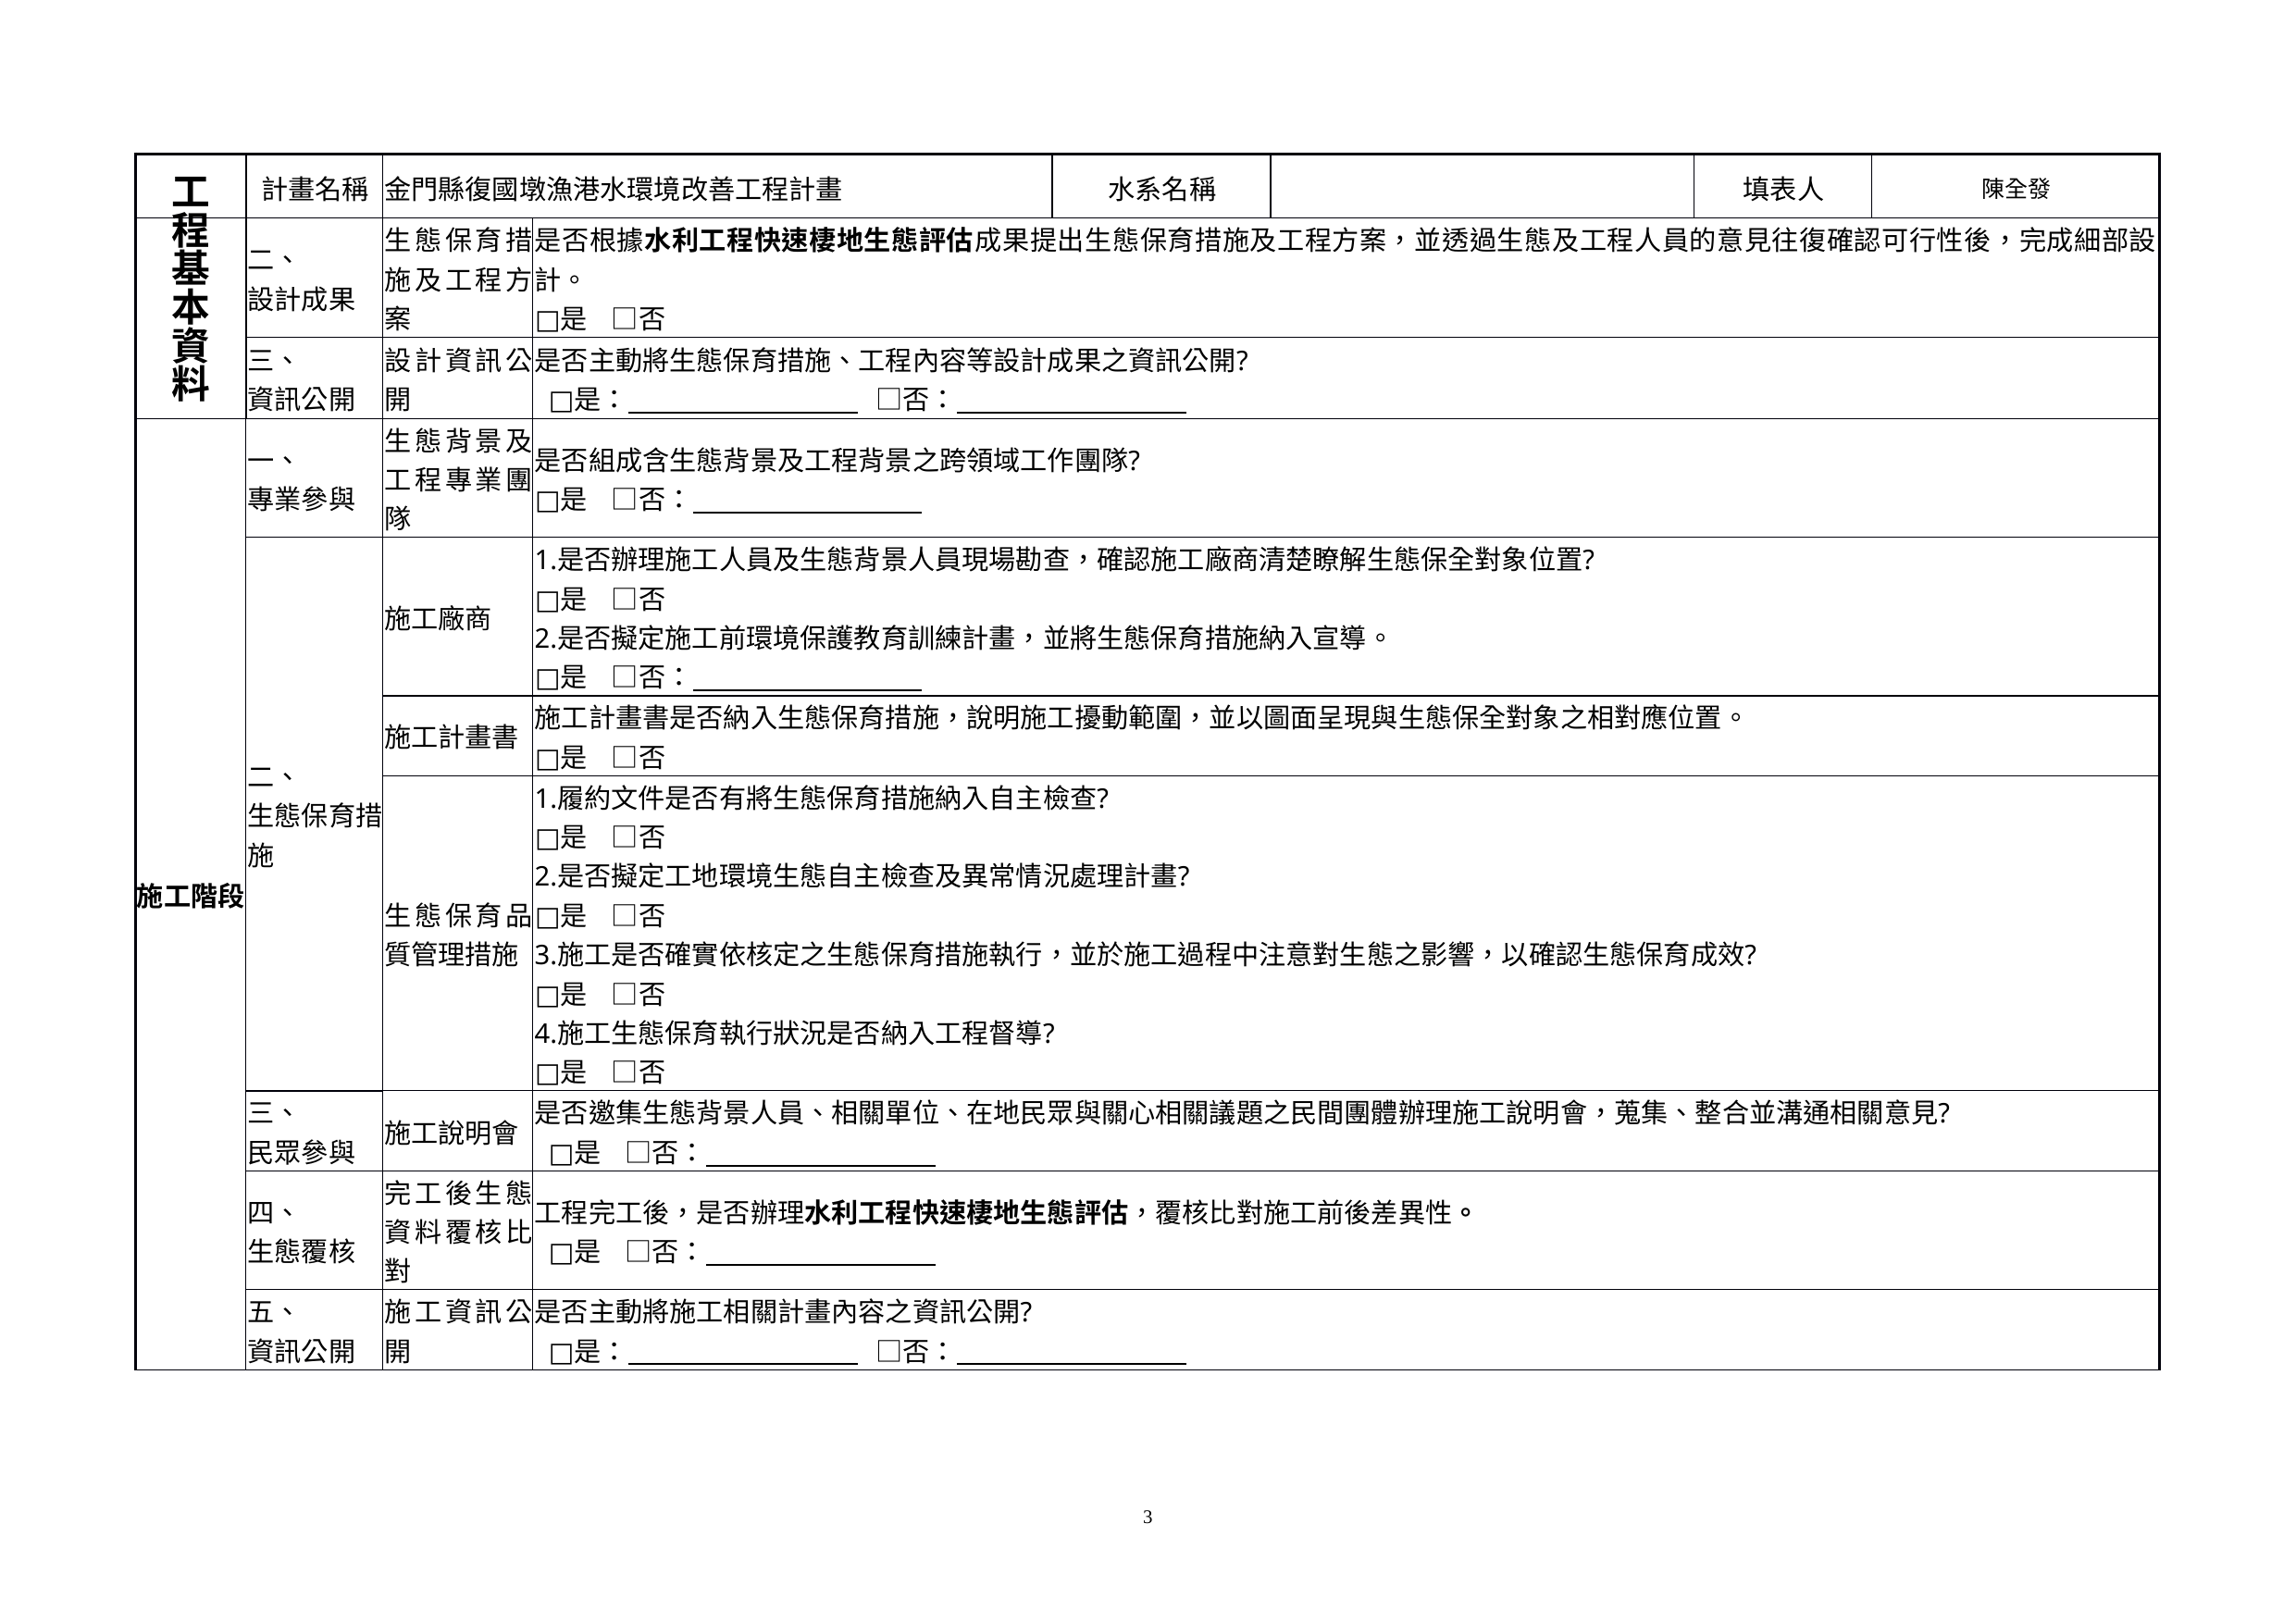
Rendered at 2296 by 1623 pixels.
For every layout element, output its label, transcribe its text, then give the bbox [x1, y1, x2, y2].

table_cell 五、 資訊公開 [246, 1290, 382, 1369]
table_header 填表人 [1694, 155, 1871, 217]
table_cell 生態保育品質管理措施 [383, 776, 532, 1090]
table_header 工程基本資料 [137, 155, 245, 217]
table_cell 1.履約文件是否有將生態保育措施納入自主檢查? □是 □否 2.是否擬定工地環境生態自主檢查及異常情況處理計畫? □是 □否 3.施工是否確實依核定之生態保育措施執行，並於施工過程中注意對生態之影響，以確認生態保育成效? □是 □否 4.施工生態保育執行狀況是否納入工程督導? □是 □否 [533, 776, 2158, 1090]
table_header 陳全發 [1872, 155, 2158, 217]
table_cell 生態背景及工程專業團隊 [383, 419, 532, 537]
table_cell 調查設計階段 [137, 218, 245, 418]
table_cell 一、 專業參與 [246, 419, 382, 537]
table_cell 四、 生態覆核 [246, 1171, 382, 1289]
table_cell 二、 設計成果 [247, 218, 382, 337]
table_cell 施工說明會 [383, 1091, 532, 1171]
table_cell 施工廠商 [383, 538, 532, 695]
table_cell 二、 生態保育措施 [246, 538, 382, 1090]
table_cell 工程完工後，是否辦理水利工程快速棲地生態評估，覆核比對施工前後差異性。 □是 □否： [533, 1171, 2158, 1289]
table_cell 施工階段 [137, 419, 245, 1369]
table_cell 是否根據水利工程快速棲地生態評估成果提出生態保育措施及工程方案，並透過生態及工程人員的意見往復確認可行性後，完成細部設計。 □是 □否 [533, 218, 2158, 337]
table_cell 施工計畫書是否納入生態保育措施，說明施工擾動範圍，並以圖面呈現與生態保全對象之相對應位置。 □是 □否 [533, 697, 2158, 775]
table_cell 是否主動將施工相關計畫內容之資訊公開? □是： □否： [533, 1290, 2158, 1369]
table_header 計畫名稱 [247, 155, 382, 217]
table_cell 設計資訊公開 [383, 338, 532, 418]
table_cell 完工後生態資料覆核比對 [383, 1171, 532, 1289]
table_cell 生態保育措施及工程方案 [383, 218, 532, 337]
table_cell 三、 資訊公開 [247, 338, 382, 418]
table_cell 1.是否辦理施工人員及生態背景人員現場勘查，確認施工廠商清楚瞭解生態保全對象位置? □是 □否 2.是否擬定施工前環境保護教育訓練計畫，並將生態保育措施納入宣導。 □是 □否： [533, 538, 2158, 695]
table_cell 施工計畫書 [383, 697, 532, 775]
table_header [1272, 155, 1694, 217]
table_header 金門縣復國墩漁港水環境改善工程計畫 [383, 155, 1051, 217]
table_cell 三、 民眾參與 [246, 1092, 382, 1171]
table_cell 是否主動將生態保育措施、工程內容等設計成果之資訊公開? □是： □否： [533, 338, 2158, 418]
table_cell 是否邀集生態背景人員、相關單位、在地民眾與關心相關議題之民間團體辦理施工說明會，蒐集、整合並溝通相關意見? □是 □否： [533, 1091, 2158, 1171]
table_cell 施工資訊公開 [383, 1290, 532, 1369]
table_header 水系名稱 [1053, 155, 1270, 217]
table_cell 是否組成含生態背景及工程背景之跨領域工作團隊? □是 □否： [533, 419, 2158, 537]
